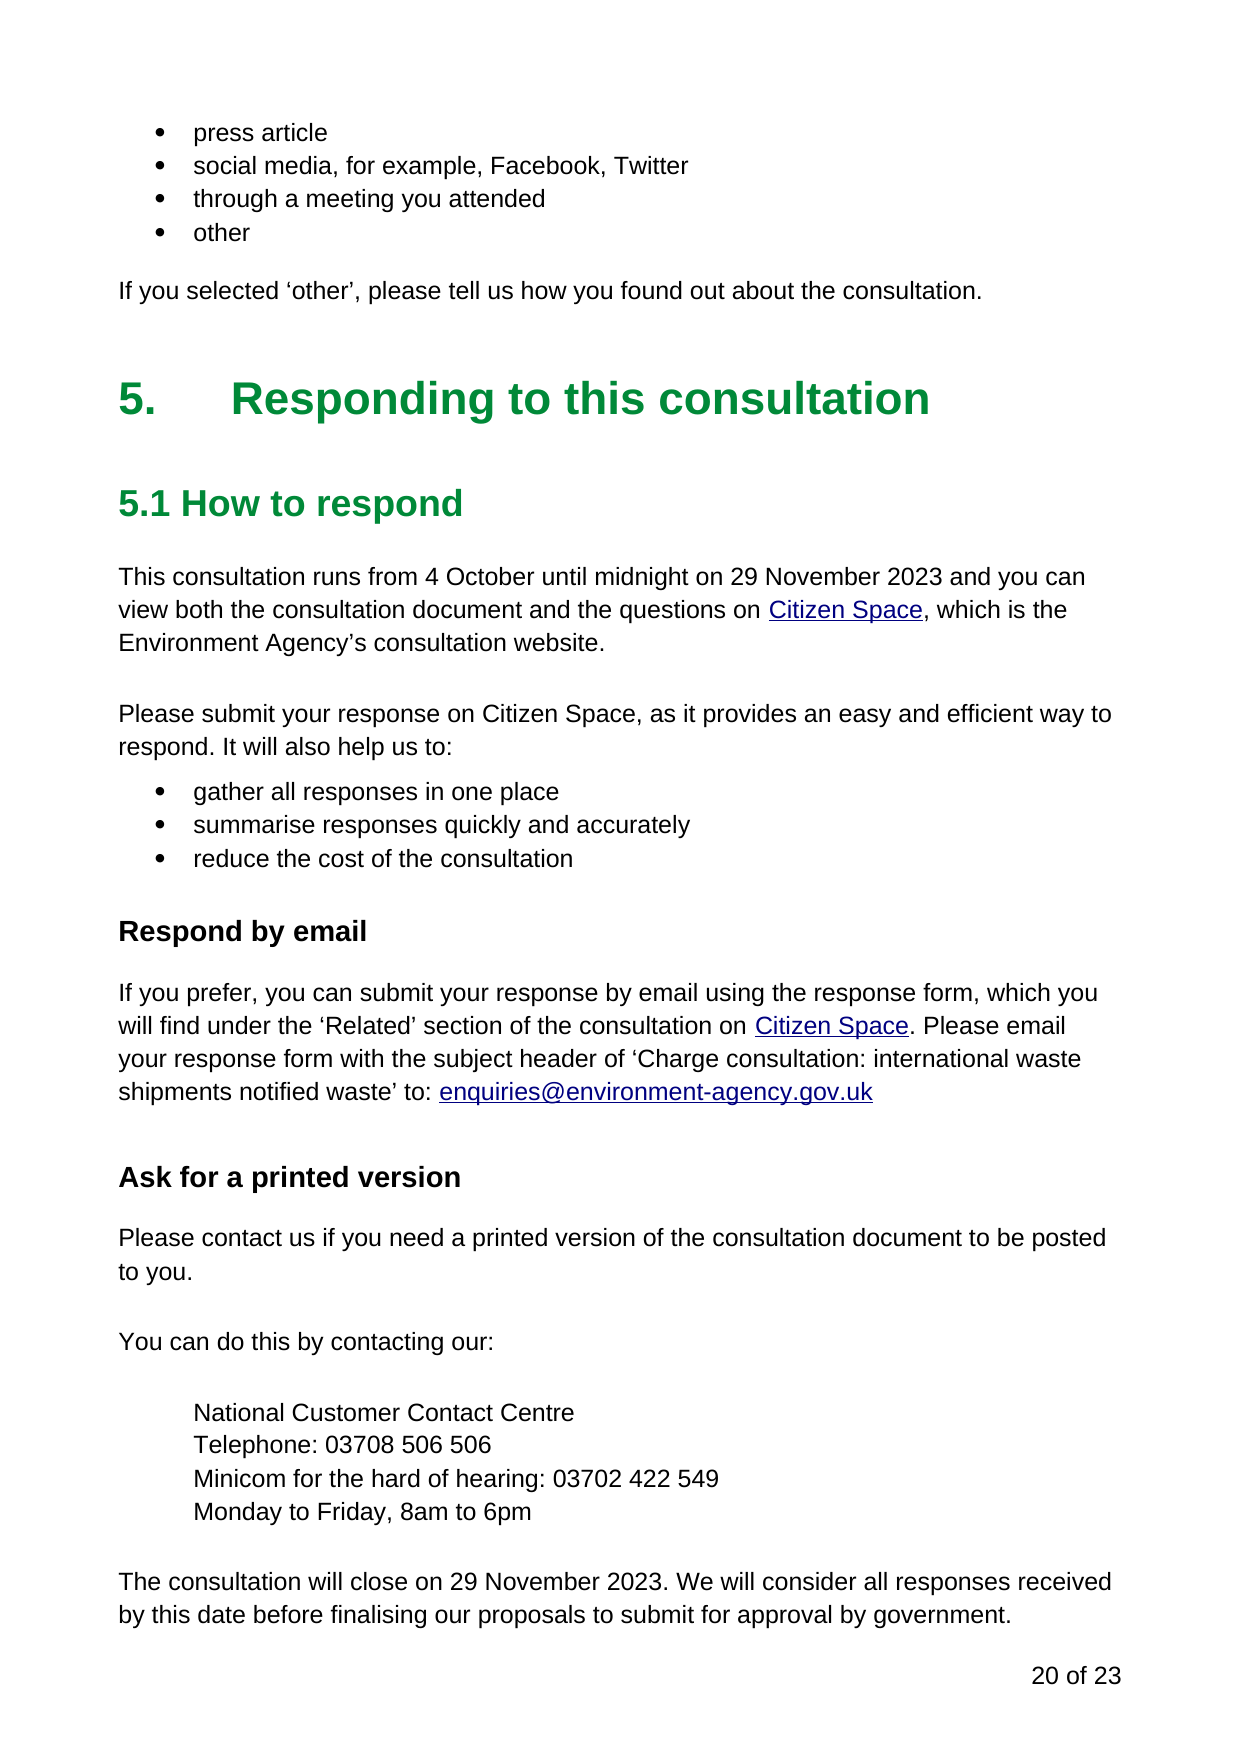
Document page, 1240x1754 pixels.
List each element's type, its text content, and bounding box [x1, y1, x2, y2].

list reduce the cost of the consultation [156, 844, 1121, 872]
text This consultation runs from 4 October until midnight on 29 November 2023 and you can view both the consultation document and the questions on Citizen Space, which is the Environment Agency’s consultation website. [118, 562, 1121, 657]
text Please contact us if you need a printed version of the consultation document to be posted to you. [118, 1223, 1121, 1285]
subtitle 5.1 How to respond [118, 482, 1121, 525]
text You can do this by contacting our: [118, 1327, 1121, 1356]
text Please submit your response on Citizen Space, as it provides an easy and efficient way to respond. It will also help us to: [118, 699, 1121, 761]
list gather all responses in one place [156, 777, 1121, 806]
text National Customer Contact Centre Telephone: 03708 506 506 Minicom for the hard of hearing: 03702 422 549 Monday to Friday, 8am to 6pm [193, 1397, 1121, 1525]
text The consultation will close on 29 November 2023. We will consider all responses received by this date before finalising our proposals to submit for approval by government. [118, 1567, 1121, 1629]
subtitle Responding to this consultation [118, 371, 1121, 424]
list summarise responses quickly and accurately [156, 811, 1121, 839]
list social media, for example, Facebook, Twitter [156, 151, 1121, 180]
list press article [156, 118, 1121, 147]
list through a meeting you attended [156, 184, 1121, 213]
subtitle Ask for a printed version [118, 1160, 1121, 1193]
subtitle Respond by email [118, 914, 1121, 948]
text If you prefer, you can submit your response by email using the response form, which you will find under the ‘Related’ section of the consultation on Citizen Space. Please email your response form with the subject header of ‘Charge consultation: international waste shipments notified waste’ to: enquiries@environment-agency.gov.uk [118, 978, 1121, 1106]
list other [156, 217, 1121, 246]
text If you selected ‘other’, please tell us how you found out about the consultation. [118, 276, 1121, 304]
